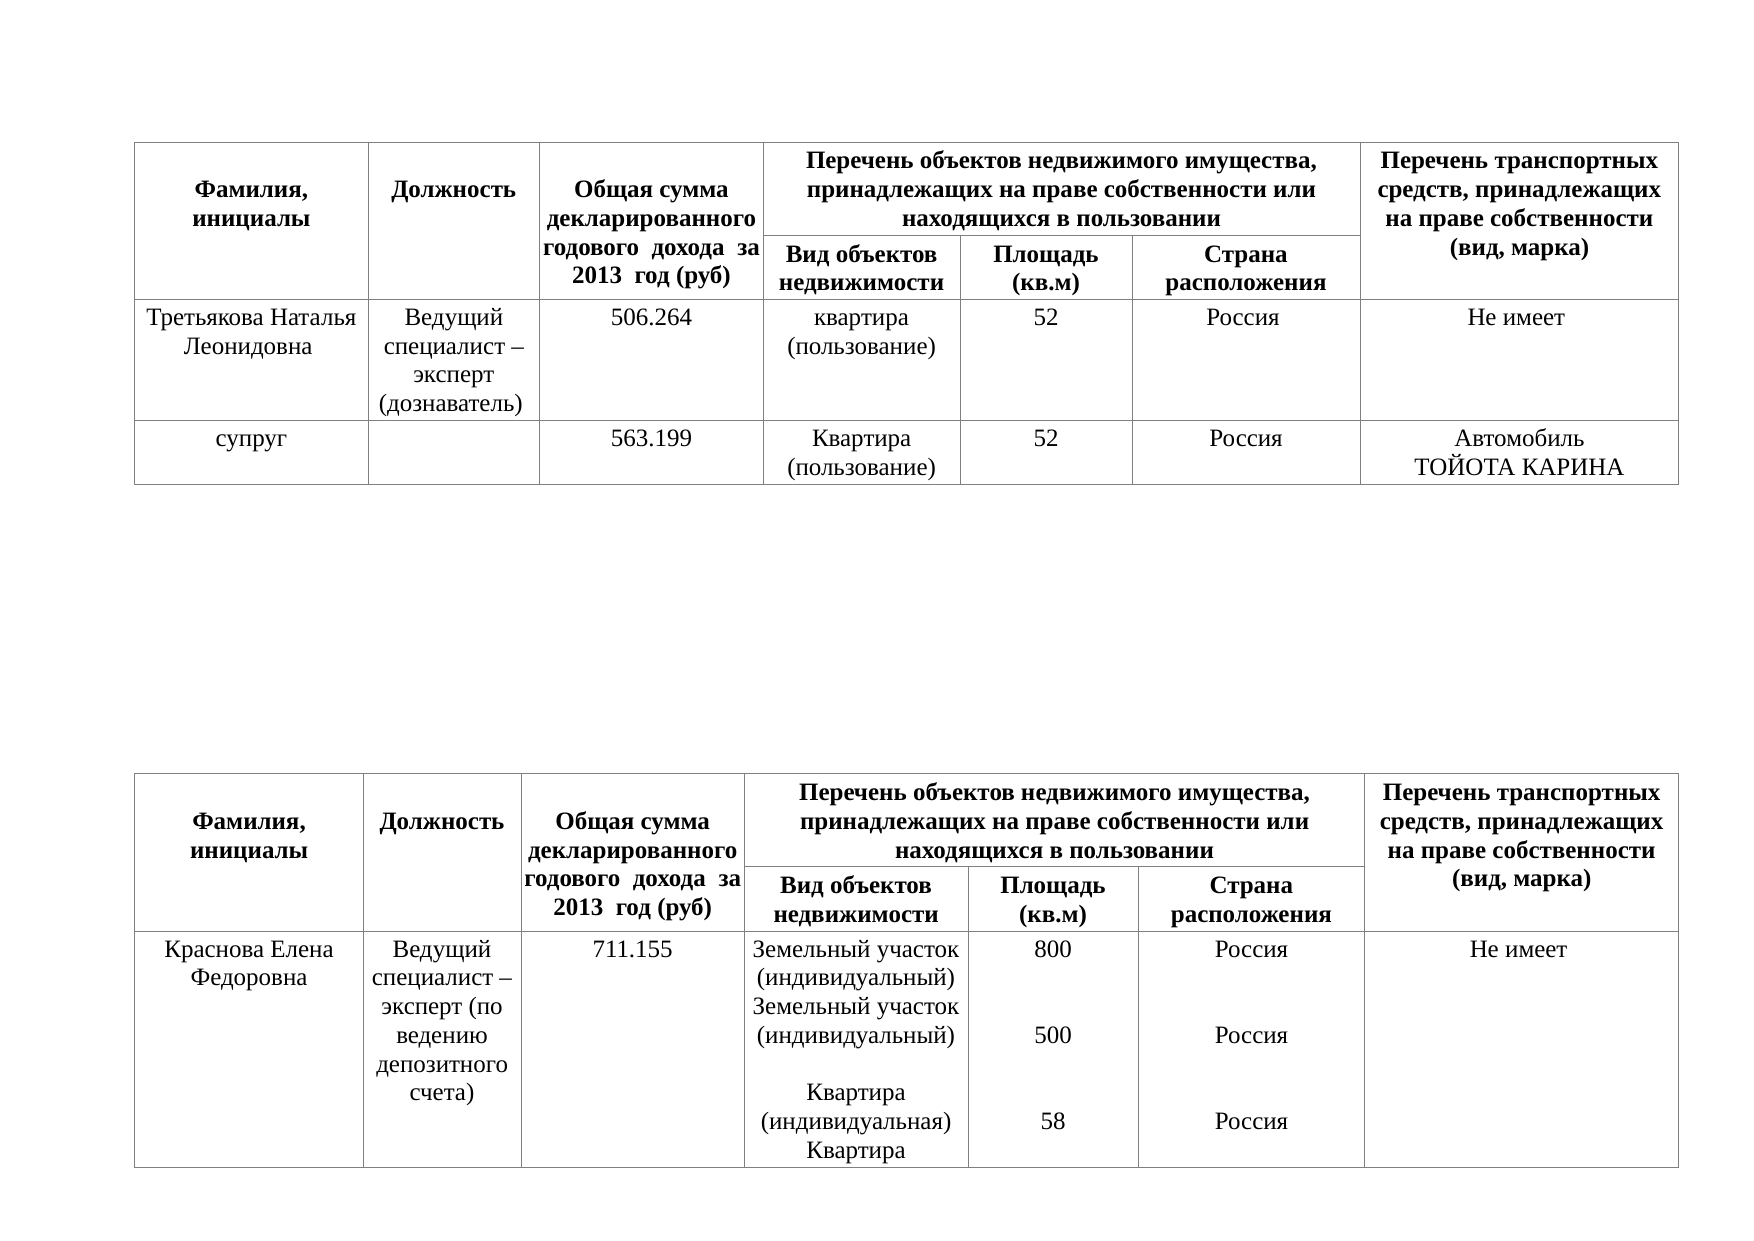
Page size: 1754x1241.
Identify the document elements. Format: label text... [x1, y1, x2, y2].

table_header Общая сумма декларированного годового дохода за 2013 год (руб) [540, 143, 763, 299]
table_header Должность [369, 143, 539, 299]
table_cell 52 [961, 421, 1132, 483]
table_header Перечень транспортных средств, принадлежащих на праве собственности (вид, марка) [1361, 143, 1678, 299]
table_header Перечень транспортных средств, принадлежащих на праве собственности (вид, марка) [1365, 774, 1678, 931]
table_cell Ведущий специалист – эксперт (по ведению депозитного счета) [364, 932, 521, 1167]
table_header Перечень объектов недвижимого имущества, принадлежащих на праве собственности или находящихся в пользовании [745, 774, 1364, 866]
table_header Фамилия, инициалы [135, 143, 368, 299]
table_header Общая сумма декларированного годового дохода за 2013 год (руб) [522, 774, 744, 931]
table_cell Страна расположения [1139, 867, 1364, 931]
table_cell 800 500 58 [969, 932, 1138, 1167]
table_cell Страна расположения [1133, 236, 1360, 299]
table_cell Вид объектов недвижимости [745, 867, 968, 931]
table_header Фамилия, инициалы [135, 774, 363, 931]
table_cell Третьякова Наталья Леонидовна [135, 300, 368, 420]
table_cell Россия [1133, 421, 1360, 483]
table_cell Площадь (кв.м) [961, 236, 1132, 299]
table_cell Автомобиль ТОЙОТА КАРИНА [1361, 421, 1678, 483]
table_cell Не имеет [1365, 932, 1678, 1167]
table_cell Россия [1133, 300, 1360, 420]
table_cell Земельный участок (индивидуальный) Земельный участок (индивидуальный) Квартира (индивидуальная) Квартира [745, 932, 968, 1167]
table_cell [369, 421, 539, 483]
table_cell 563.199 [540, 421, 763, 483]
table_cell квартира (пользование) [764, 300, 960, 420]
table_header Должность [364, 774, 521, 931]
table_cell Вид объектов недвижимости [764, 236, 960, 299]
table_cell Не имеет [1361, 300, 1678, 420]
table_cell Россия Россия Россия [1139, 932, 1364, 1167]
table_cell Квартира (пользование) [764, 421, 960, 483]
table_cell 506.264 [540, 300, 763, 420]
table_cell 52 [961, 300, 1132, 420]
table_cell супруг [135, 421, 368, 483]
table_cell 711.155 [522, 932, 744, 1167]
table_cell Краснова Елена Федоровна [135, 932, 363, 1167]
table_header Перечень объектов недвижимого имущества, принадлежащих на праве собственности или находящихся в пользовании [764, 143, 1360, 235]
table_cell Ведущий специалист – эксперт (дознаватель) [369, 300, 539, 420]
table_cell Площадь (кв.м) [969, 867, 1138, 931]
